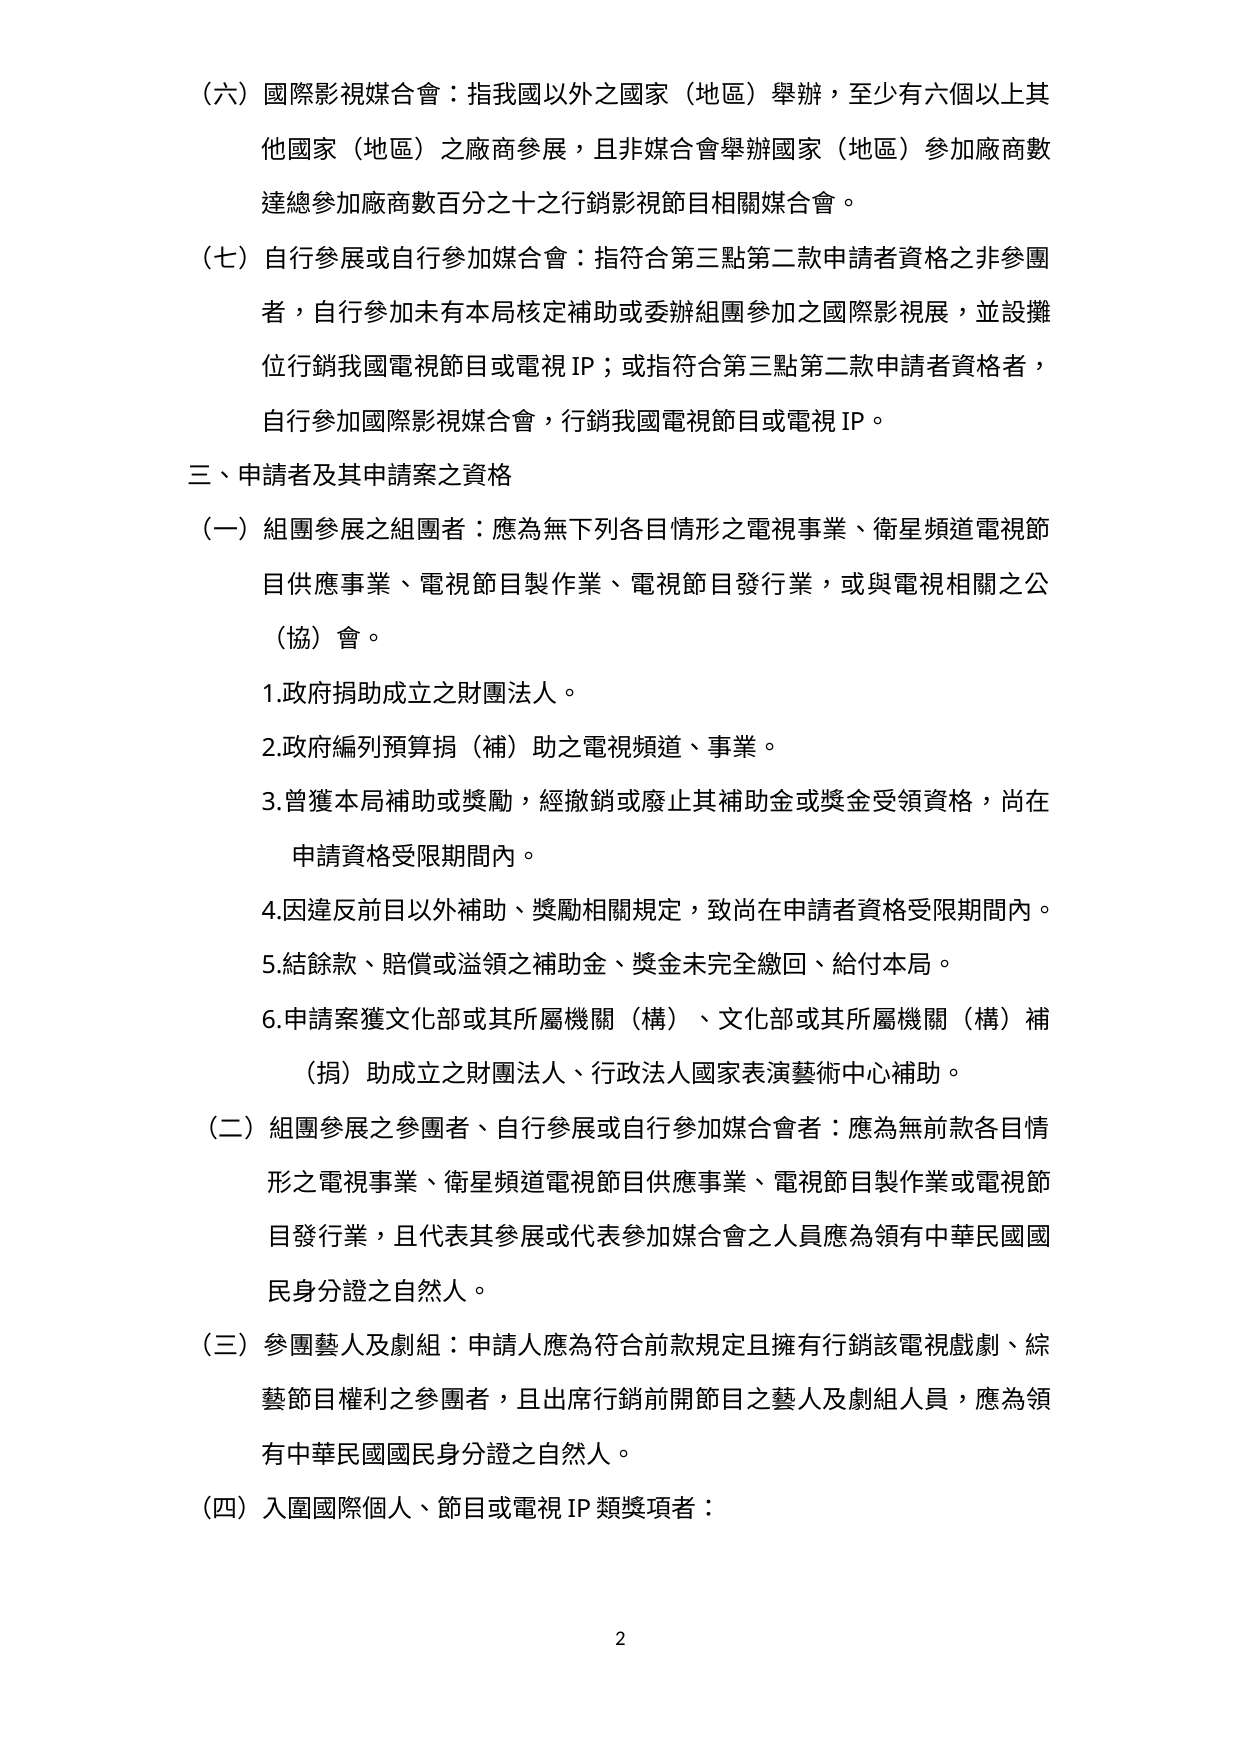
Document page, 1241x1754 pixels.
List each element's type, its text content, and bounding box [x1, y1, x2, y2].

text 三、申請者及其申請案之資格 [187, 456, 1053, 492]
text （六）國際影視媒合會：指我國以外之國家（地區）舉辦，至少有六個以上其他國家（地區）之廠商參展，且非媒合會舉辦國家（地區）參加廠商數達總參加廠商數百分之十之行銷影視節目相關媒合會。 [187, 75, 1053, 220]
text 2.政府編列預算捐（補）助之電視頻道、事業。 [261, 727, 1053, 764]
text （二）組團參展之參團者、自行參展或自行參加媒合會者：應為無前款各目情形之電視事業、衛星頻道電視節目供應事業、電視節目製作業或電視節目發行業，且代表其參展或代表參加媒合會之人員應為領有中華民國國民身分證之自然人。 [193, 1108, 1053, 1307]
text （一）組團參展之組團者：應為無下列各目情形之電視事業、衛星頻道電視節目供應事業、電視節目製作業、電視節目發行業，或與電視相關之公（協）會。 [187, 510, 1053, 655]
text 6.申請案獲文化部或其所屬機關（構）、文化部或其所屬機關（構）補（捐）助成立之財團法人、行政法人國家表演藝術中心補助。 [261, 999, 1053, 1090]
text 5.結餘款、賠償或溢領之補助金、獎金未完全繳回、給付本局。 [261, 945, 1053, 981]
text （七）自行參展或自行參加媒合會：指符合第三點第二款申請者資格之非參團者，自行參加未有本局核定補助或委辦組團參加之國際影視展，並設攤位行銷我國電視節目或電視IP；或指符合第三點第二款申請者資格者，自行參加國際影視媒合會，行銷我國電視節目或電視IP。 [187, 238, 1053, 437]
text （三）參團藝人及劇組：申請人應為符合前款規定且擁有行銷該電視戲劇、綜藝節目權利之參團者，且出席行銷前開節目之藝人及劇組人員，應為領有中華民國國民身分證之自然人。 [187, 1326, 1053, 1471]
text 4.因違反前目以外補助、獎勵相關規定，致尚在申請者資格受限期間內。 [261, 891, 1053, 927]
text （四）入圍國際個人、節目或電視IP類獎項者： [187, 1489, 1053, 1525]
text 1.政府捐助成立之財團法人。 [261, 673, 1053, 709]
text 3.曾獲本局補助或獎勵，經撤銷或廢止其補助金或獎金受領資格，尚在申請資格受限期間內。 [261, 782, 1053, 872]
